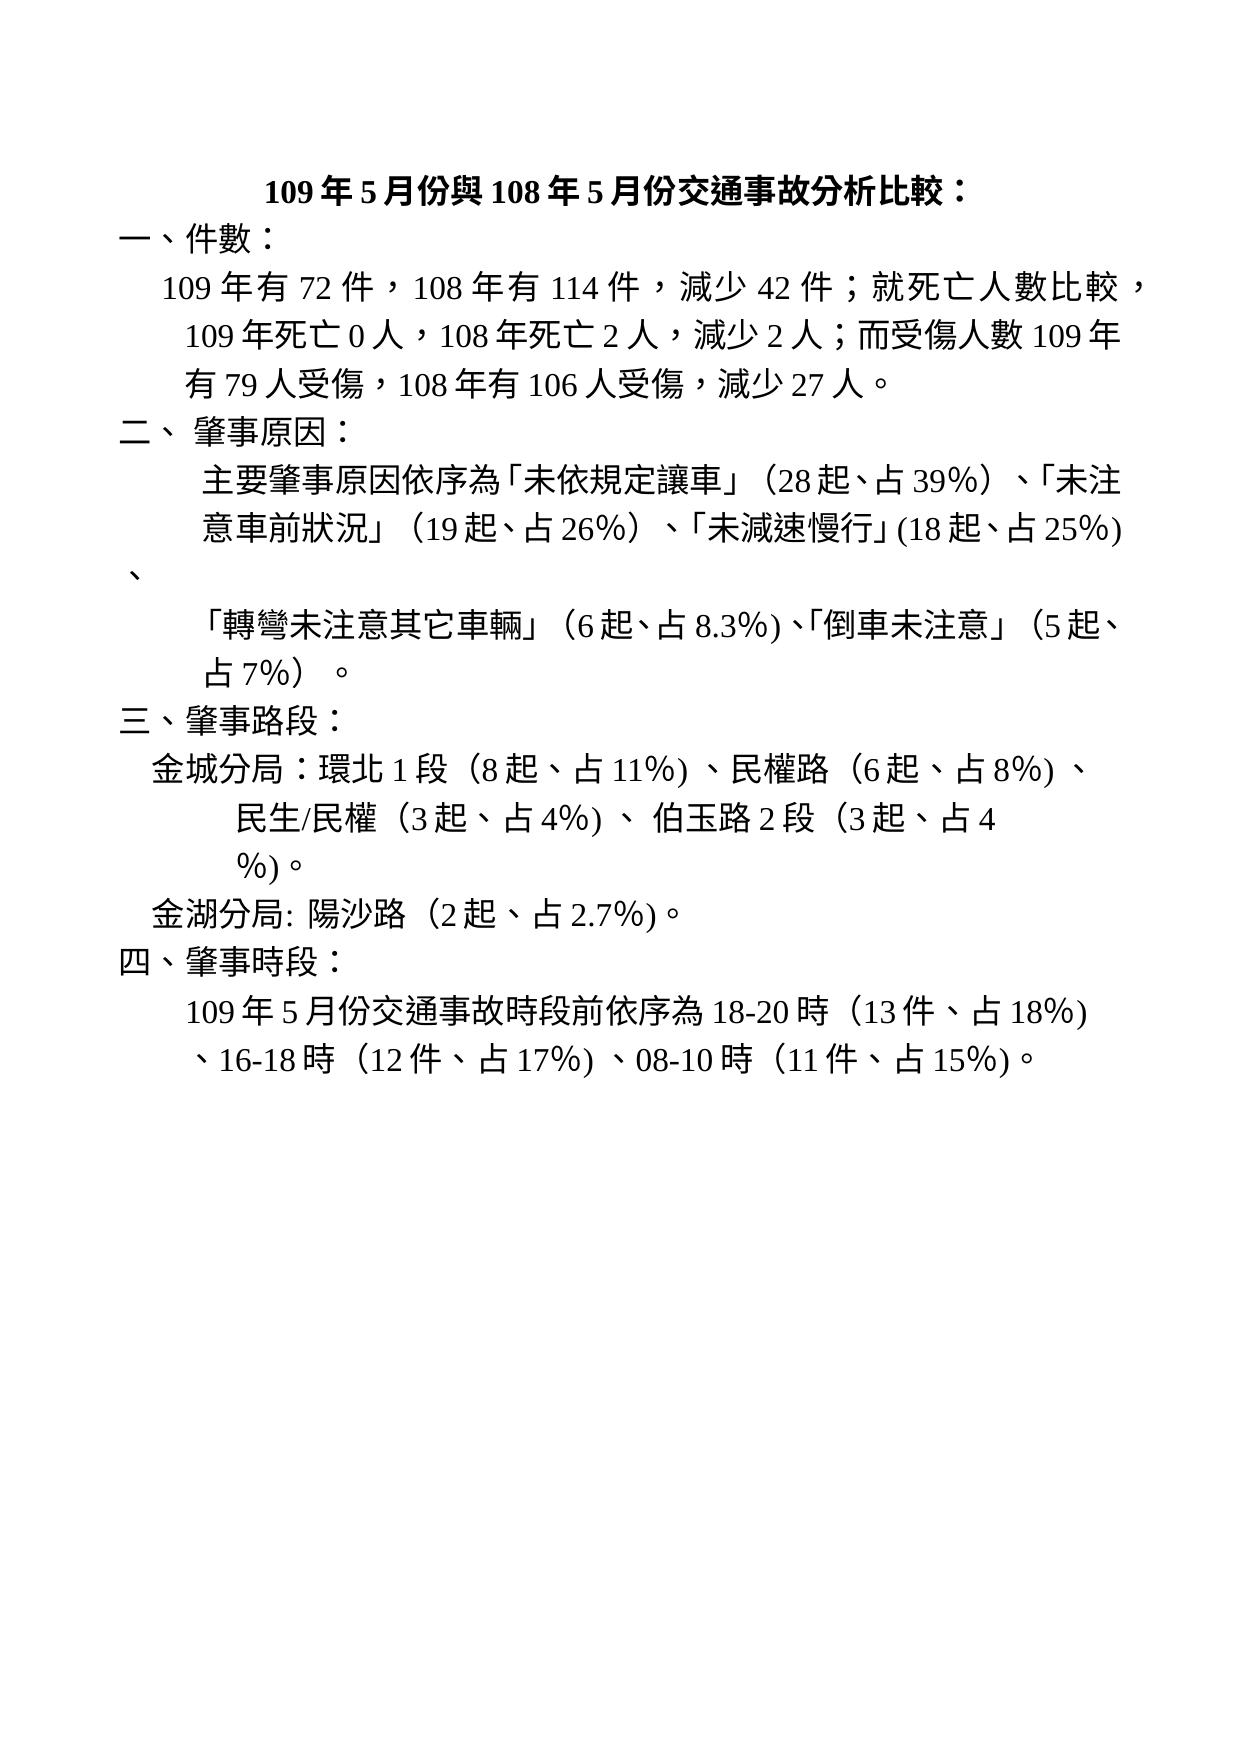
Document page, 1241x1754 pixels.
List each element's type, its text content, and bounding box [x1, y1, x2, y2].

text 一、件數： [118, 213, 1122, 261]
text 109年5月份交通事故時段前依序為18-20時（13件、占18％) 、16-18時（12件、占17％) 、08-10時（11件、占15％)。 [185, 984, 1122, 1081]
text 主要肇事原因依序為「未依規定讓車」（28起、占39％）、「未注 [118, 454, 1122, 502]
list 肇事原因： [118, 406, 1122, 454]
text 占7％）。 [118, 647, 1122, 695]
text 意車前狀況」（19起、占26％）、「未減速慢行」(18起、占25％) 、 [118, 502, 1122, 598]
text 「轉彎未注意其它車輛」（6起、占8.3％)、「倒車未注意」（5起、 [118, 598, 1122, 647]
text ％)。 [118, 840, 1122, 888]
text 金城分局：環北1段（8起、占11％) 、民權路（6起、占8％) 、 [118, 743, 1122, 791]
text 民生/民權（3起、占4％) 、 伯玉路2段（3起、占4 [118, 791, 1122, 840]
text 三、肇事路段： [118, 695, 1122, 743]
text 109年有72件，108年有114件，減少42件；就死亡人數比較，109年死亡0人，108年死亡2人，減少2人；而受傷人數109年有79人受傷，108年有106人受傷，減少27人。 [118, 261, 1122, 406]
text 金湖分局: 陽沙路（2起、占2.7％)。 [118, 888, 1122, 936]
text 四、肇事時段： [118, 936, 1122, 984]
text 109年5月份與108年5月份交通事故分析比較： [118, 164, 1122, 213]
